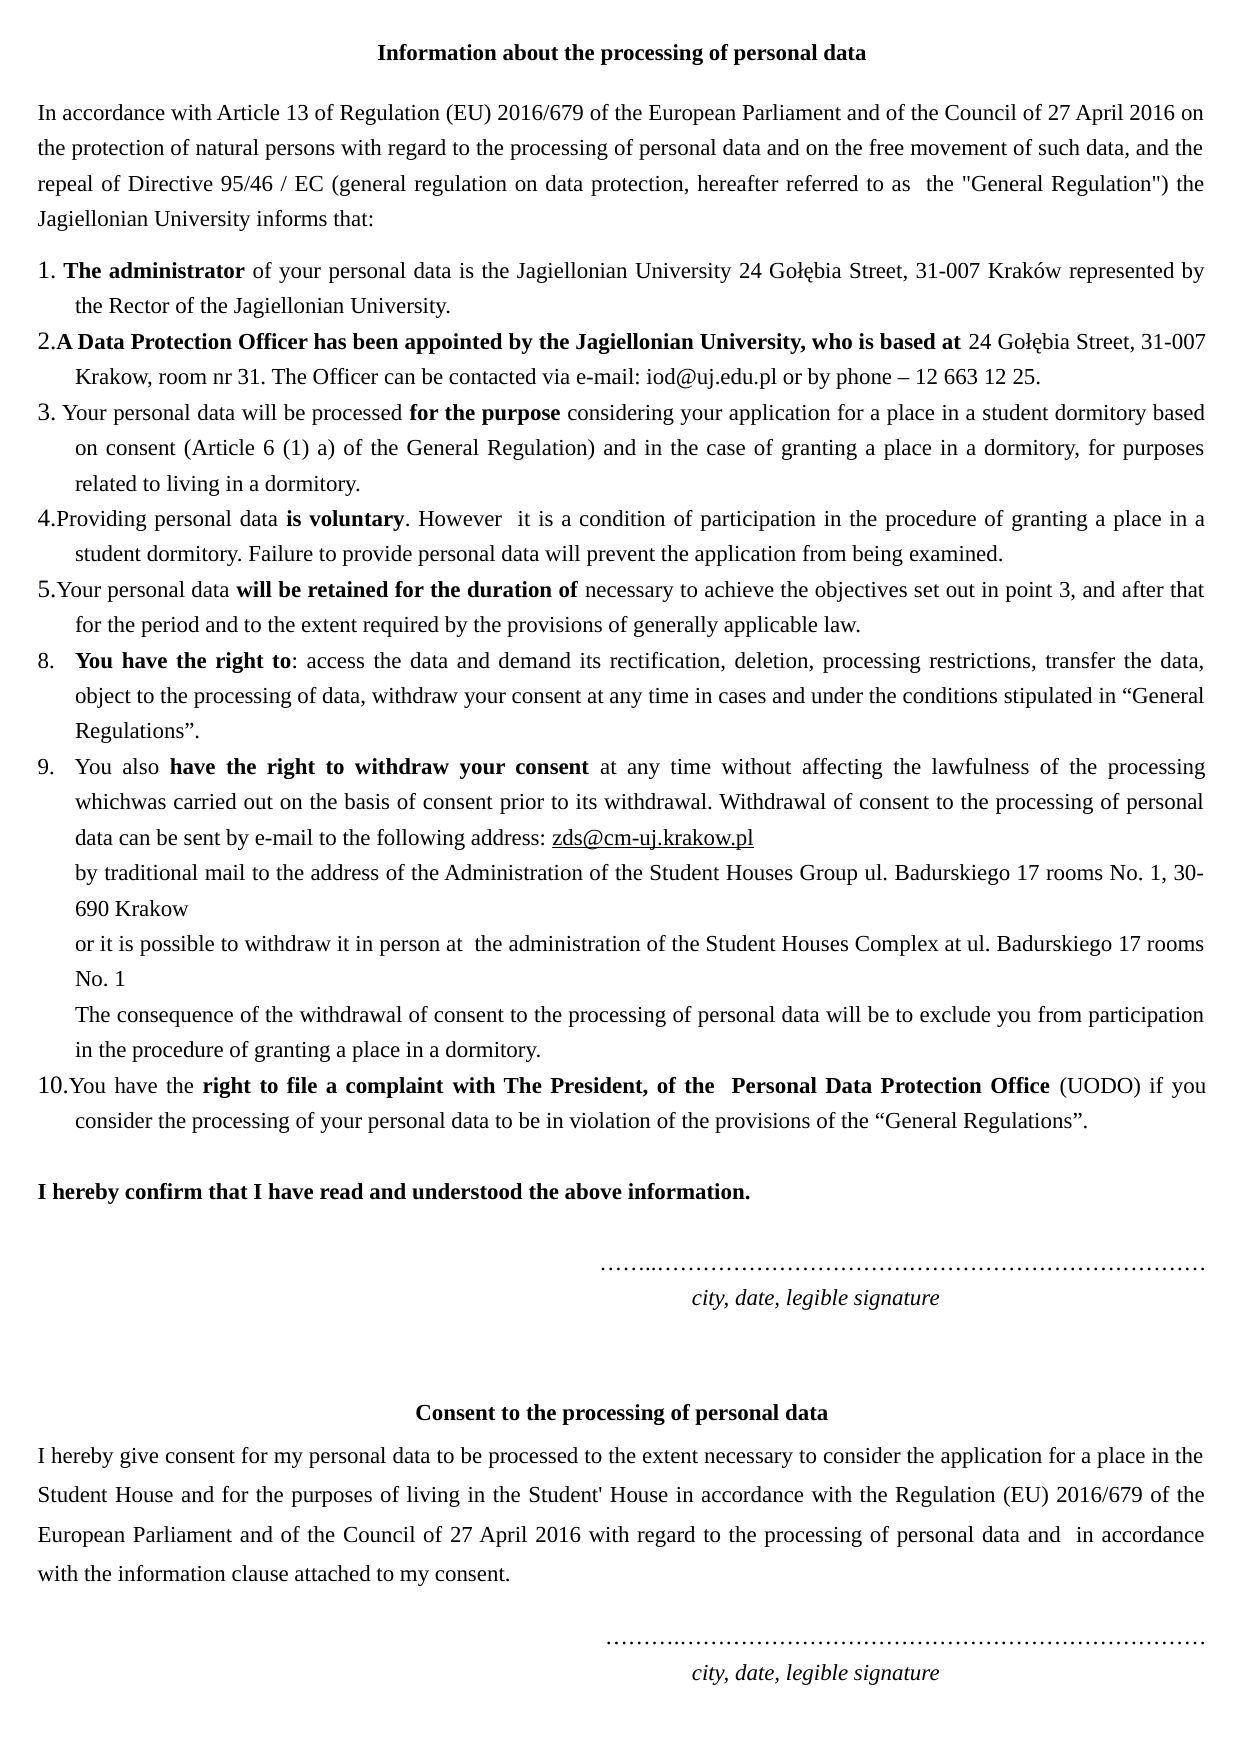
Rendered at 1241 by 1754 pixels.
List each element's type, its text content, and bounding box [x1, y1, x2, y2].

text In accordance with Article 13 of Regulation (EU) 2016/679 of the European Parliament and of the Council of 27 April 2016 on the protection of natural persons with regard to the processing of personal data and on the free movement of such data, and the repeal of Directive 95/46 / EC (general regulation on data protection, hereafter referred to as the "General Regulation") the Jagiellonian University informs that: [37, 92, 1206, 233]
text 8. You have the right to: access the data and demand its rectification, deletion, processing restrictions, transfer the data, object to the processing of data, withdraw your consent at any time in cases and under the conditions stipulated in “General Regulations”. [37, 640, 1206, 746]
list A Data Protection Officer has been appointed by the Jagiellonian University, who is based at 24 Gołębia Street, 31-007 Krakow, room nr 31. The Officer can be contacted via e-mail: iod@uj.edu.pl or by phone – 12 663 12 25. [37, 321, 1206, 392]
list The consequence of the withdrawal of consent to the processing of personal data will be to exclude you from participation in the procedure of granting a place in a dormitory. [75, 994, 1206, 1065]
list Your personal data will be retained for the duration of necessary to achieve the objectives set out in point 3, and after that for the period and to the extent required by the provisions of generally applicable law. [37, 569, 1206, 640]
list You have the right to file a complaint with The President, of the Personal Data Protection Office (UODO) if you consider the processing of your personal data to be in violation of the provisions of the “General Regulations”. [37, 1065, 1206, 1136]
list The administrator of your personal data is the Jagiellonian University 24 Gołębia Street, 31-007 Kraków represented by the Rector of the Jagiellonian University. [37, 250, 1206, 321]
list or it is possible to withdraw it in person at the administration of the Student Houses Complex at ul. Badurskiego 17 rooms No. 1 [75, 923, 1206, 994]
list Your personal data will be processed for the purpose considering your application for a place in a student dormitory based on consent (Article 6 (1) a) of the General Regulation) and in the case of granting a place in a dormitory, for purposes related to living in a dormitory. [37, 392, 1206, 498]
text Information about the processing of personal data [37, 39, 1206, 65]
list 9. You also have the right to withdraw your consent at any time without affecting the lawfulness of the processing whichwas carried out on the basis of consent prior to its withdrawal. Withdrawal of consent to the processing of personal data can be sent by e-mail to the following address: zds@cm-uj.krakow.pl [37, 746, 1206, 852]
list by traditional mail to the address of the Administration of the Student Houses Group ul. Badurskiego 17 rooms No. 1, 30-690 Krakow [75, 852, 1206, 923]
text city, date, legible signature [392, 1277, 1206, 1313]
text ……..……………………………………………………………… [37, 1242, 1206, 1277]
text I hereby confirm that I have read and understood the above information. [37, 1171, 1206, 1206]
text I hereby give consent for my personal data to be processed to the extent necessary to consider the application for a place in the Student House and for the purposes of living in the Student' House in accordance with the Regulation (EU) 2016/679 of the European Parliament and of the Council of 27 April 2016 with regard to the processing of personal data and in accordance with the information clause attached to my consent. [37, 1442, 1206, 1586]
list Providing personal data is voluntary. However it is a condition of participation in the procedure of granting a place in a student dormitory. Failure to provide personal data will prevent the application from being examined. [37, 498, 1206, 569]
text Consent to the processing of personal data [37, 1399, 1206, 1425]
text ……….…………………………………………………………… [37, 1616, 1206, 1652]
text city, date, legible signature [392, 1652, 1206, 1687]
